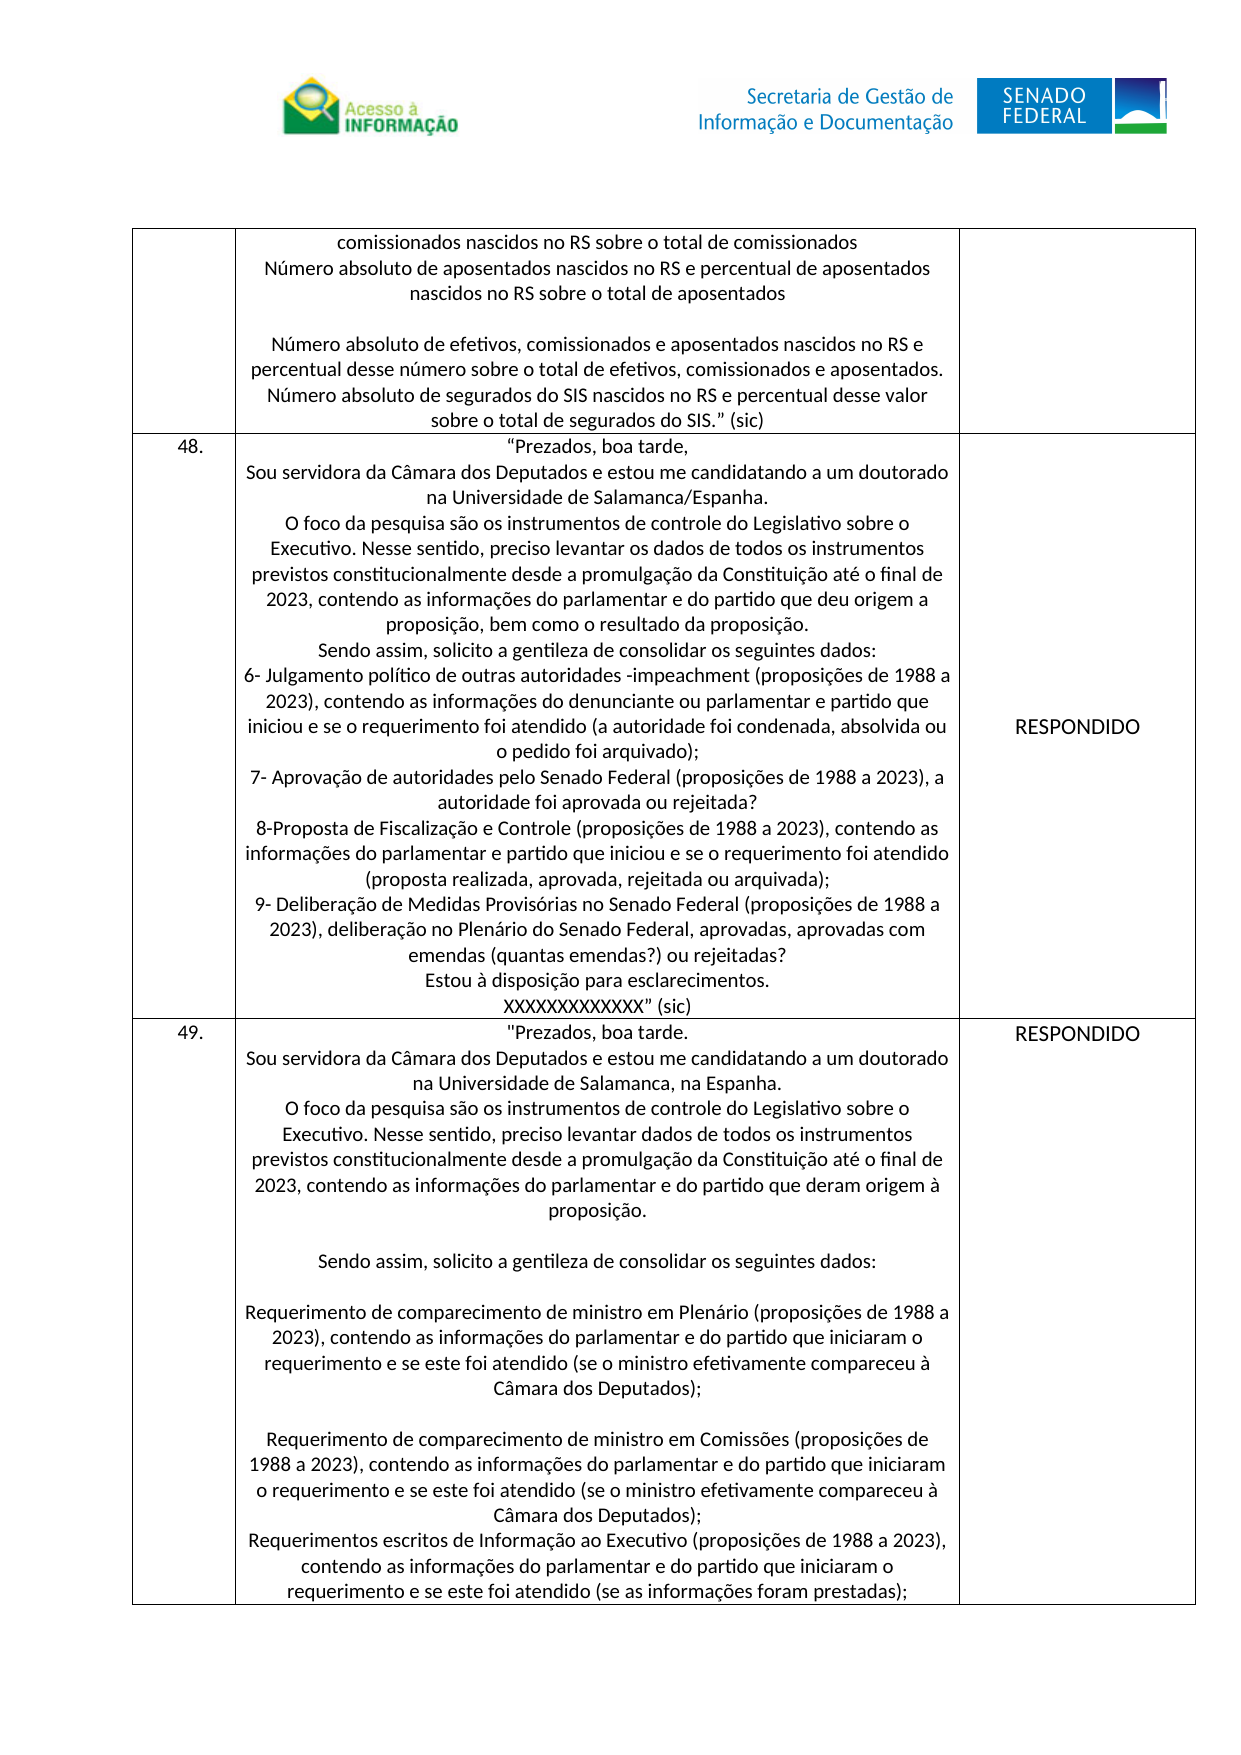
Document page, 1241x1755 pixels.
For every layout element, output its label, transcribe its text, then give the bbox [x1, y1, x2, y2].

table_cell [960, 229, 1195, 433]
table_cell comissionados nascidos no RS sobre o total de comissionados Número absoluto de aposentados nascidos no RS e percentual de aposentados nascidos no RS sobre o total de aposentados Número absoluto de efetivos, comissionados e aposentados nascidos no RS e percentual desse número sobre o total de efetivos, comissionados e aposentados. Número absoluto de segurados do SIS nascidos no RS e percentual desse valor sobre o total de segurados do SIS.” (sic) [236, 229, 959, 433]
table_cell "Prezados, boa tarde. Sou servidora da Câmara dos Deputados e estou me candidatando a um doutorado na Universidade de Salamanca, na Espanha. O foco da pesquisa são os instrumentos de controle do Legislativo sobre o Executivo. Nesse sentido, preciso levantar dados de todos os instrumentos previstos constitucionalmente desde a promulgação da Constituição até o final de 2023, contendo as informações do parlamentar e do partido que deram origem à proposição. Sendo assim, solicito a gentileza de consolidar os seguintes dados: Requerimento de comparecimento de ministro em Plenário (proposições de 1988 a 2023), contendo as informações do parlamentar e do partido que iniciaram o requerimento e se este foi atendido (se o ministro efetivamente compareceu à Câmara dos Deputados); Requerimento de comparecimento de ministro em Comissões (proposições de 1988 a 2023), contendo as informações do parlamentar e do partido que iniciaram o requerimento e se este foi atendido (se o ministro efetivamente compareceu à Câmara dos Deputados); Requerimentos escritos de Informação ao Executivo (proposições de 1988 a 2023), contendo as informações do parlamentar e do partido que iniciaram o requerimento e se este foi atendido (se as informações foram prestadas); [236, 1019, 959, 1604]
table_cell RESPONDIDO [960, 434, 1195, 1018]
table_cell [133, 229, 235, 433]
table_cell [133, 1019, 235, 1604]
table_cell RESPONDIDO [960, 1019, 1195, 1604]
table_cell “Prezados, boa tarde, Sou servidora da Câmara dos Deputados e estou me candidatando a um doutorado na Universidade de Salamanca/Espanha. O foco da pesquisa são os instrumentos de controle do Legislativo sobre o Executivo. Nesse sentido, preciso levantar os dados de todos os instrumentos previstos constitucionalmente desde a promulgação da Constituição até o final de 2023, contendo as informações do parlamentar e do partido que deu origem a proposição, bem como o resultado da proposição. Sendo assim, solicito a gentileza de consolidar os seguintes dados: 6- Julgamento político de outras autoridades -impeachment (proposições de 1988 a 2023), contendo as informações do denunciante ou parlamentar e partido que iniciou e se o requerimento foi atendido (a autoridade foi condenada, absolvida ou o pedido foi arquivado); 7- Aprovação de autoridades pelo Senado Federal (proposições de 1988 a 2023), a autoridade foi aprovada ou rejeitada? 8-Proposta de Fiscalização e Controle (proposições de 1988 a 2023), contendo as informações do parlamentar e partido que iniciou e se o requerimento foi atendido (proposta realizada, aprovada, rejeitada ou arquivada); 9- Deliberação de Medidas Provisórias no Senado Federal (proposições de 1988 a 2023), deliberação no Plenário do Senado Federal, aprovadas, aprovadas com emendas (quantas emendas?) ou rejeitadas? Estou à disposição para esclarecimentos. XXXXXXXXXXXXX” (sic) [236, 434, 959, 1018]
table_cell [133, 434, 235, 1018]
